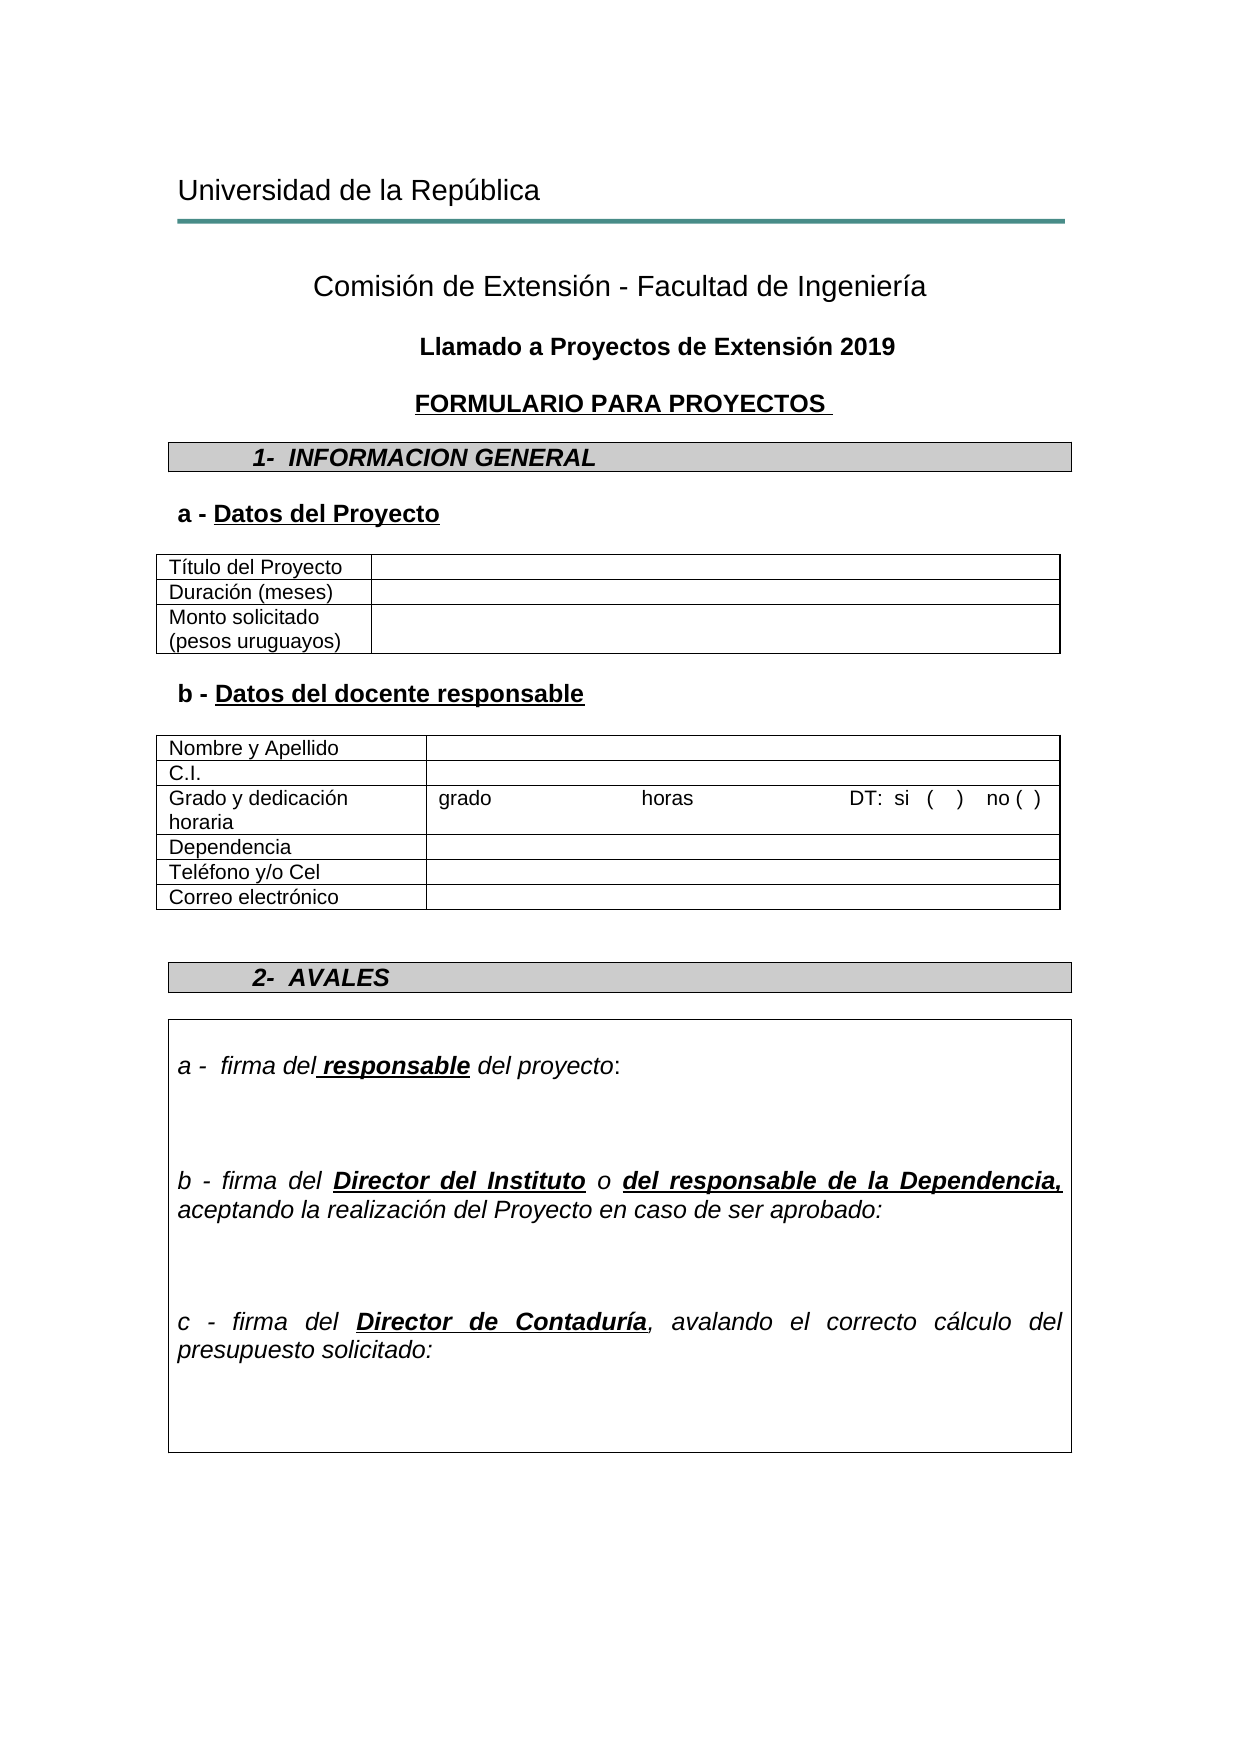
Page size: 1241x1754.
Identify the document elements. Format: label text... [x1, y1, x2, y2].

subtitle Llamado a Proyectos de Extensión 2019 [177, 331, 1063, 360]
text FORMULARIO PARA PROYECTOS [177, 389, 1063, 418]
table_header [427, 736, 1059, 759]
table_cell [427, 835, 1059, 858]
table_cell Monto solicitado (pesos uruguayos) [157, 605, 371, 653]
table_cell Grado y dedicación horaria [157, 786, 426, 833]
text a - firma del responsable del proyecto: [177, 1051, 1063, 1080]
table_cell [427, 761, 1059, 784]
text b - Datos del docente responsable [177, 679, 1063, 708]
table_header Título del Proyecto [157, 555, 371, 579]
table_cell Teléfono y/o Cel [157, 860, 426, 883]
table_cell [372, 580, 1059, 604]
text a - Datos del Proyecto [177, 499, 1063, 528]
table_cell Dependencia [157, 835, 426, 858]
text b - firma del Director del Instituto o del responsable de la Dependencia, aceptando la realización del Proyecto en caso de ser aprobado: [177, 1166, 1063, 1224]
table_cell grado horas DT: si ( ) no ( ) [427, 786, 1059, 833]
subtitle 2- AVALES [169, 963, 1071, 992]
subtitle 1- INFORMACION GENERAL [169, 443, 1071, 471]
table_cell [427, 860, 1059, 883]
text Comisión de Extensión - Facultad de Ingeniería [177, 269, 1063, 303]
text Universidad de la República [177, 173, 1063, 206]
text c - firma del Director de Contaduría, avalando el correcto cálculo del presupuesto solicitado: [177, 1307, 1063, 1364]
table_header Nombre y Apellido [157, 736, 426, 759]
table_cell [372, 605, 1059, 653]
table_header [372, 555, 1059, 579]
table_cell [427, 885, 1059, 908]
table_cell Duración (meses) [157, 580, 371, 604]
table_cell Correo electrónico [157, 885, 426, 908]
table_cell C.I. [157, 761, 426, 784]
